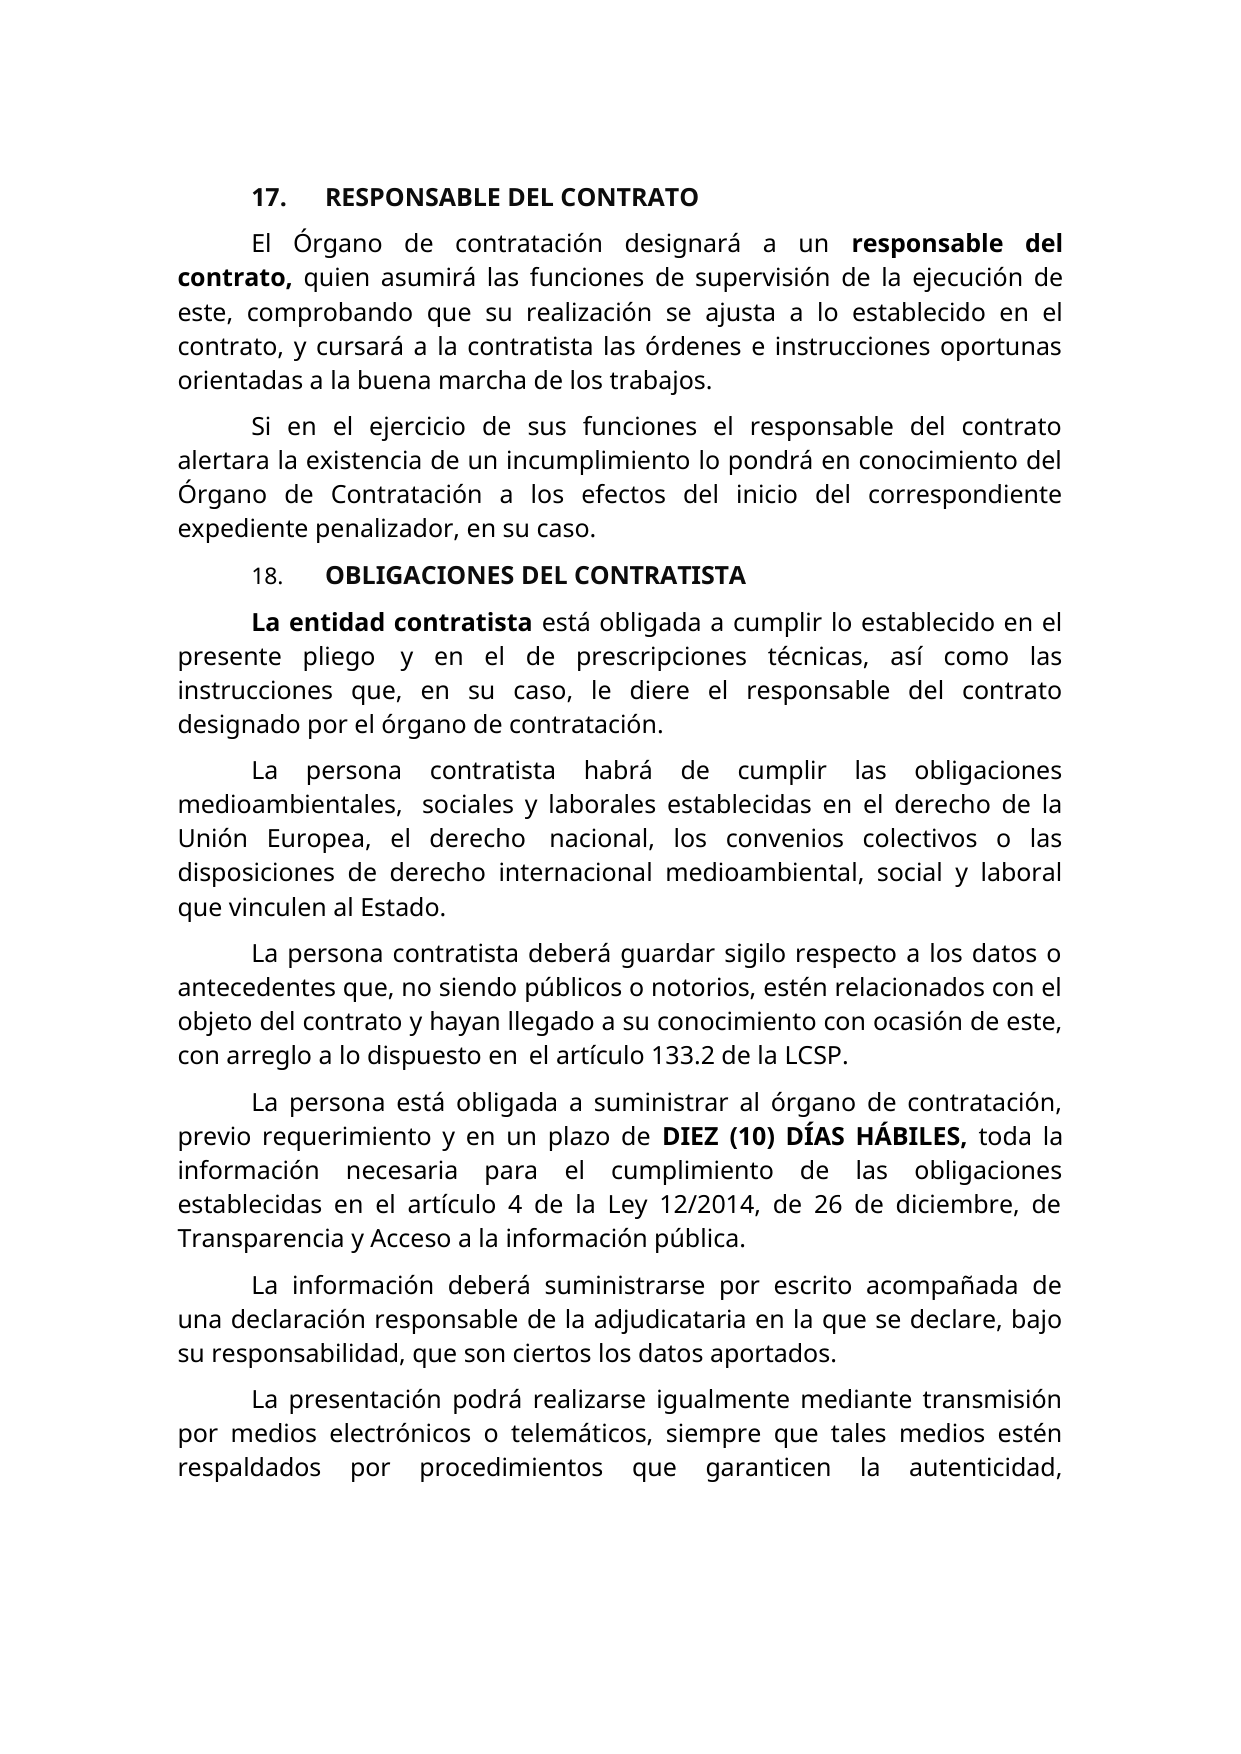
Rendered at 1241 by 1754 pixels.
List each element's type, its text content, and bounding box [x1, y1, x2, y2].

list OBLIGACIONES DEL CONTRATISTA [177, 558, 1063, 592]
text La persona contratista deberá guardar sigilo respecto a los datos o antecedentes que, no siendo públicos o notorios, estén relacionados con el objeto del contrato y hayan llegado a su conocimiento con ocasión de este, con arreglo a lo dispuesto en el artículo 133.2 de la LCSP. [177, 936, 1063, 1072]
text La persona contratista habrá de cumplir las obligaciones medioambientales, sociales y laborales establecidas en el derecho de la Unión Europea, el derecho nacional, los convenios colectivos o las disposiciones de derecho internacional medioambiental, social y laboral que vinculen al Estado. [177, 753, 1063, 923]
text El Órgano de contratación designará a un responsable del contrato, quien asumirá las funciones de supervisión de la ejecución de este, comprobando que su realización se ajusta a lo establecido en el contrato, y cursará a la contratista las órdenes e instrucciones oportunas orientadas a la buena marcha de los trabajos. [177, 226, 1063, 396]
text La persona está obligada a suministrar al órgano de contratación, previo requerimiento y en un plazo de DIEZ (10) DÍAS HÁBILES, toda la información necesaria para el cumplimiento de las obligaciones establecidas en el artículo 4 de la Ley 12/2014, de 26 de diciembre, de Transparencia y Acceso a la información pública. [177, 1084, 1063, 1255]
text La presentación podrá realizarse igualmente mediante transmisión por medios electrónicos o telemáticos, siempre que tales medios estén respaldados por procedimientos que garanticen la autenticidad, [177, 1382, 1063, 1484]
text Si en el ejercicio de sus funciones el responsable del contrato alertara la existencia de un incumplimiento lo pondrá en conocimiento del Órgano de Contratación a los efectos del inicio del correspondiente expediente penalizador, en su caso. [177, 409, 1063, 545]
text La información deberá suministrarse por escrito acompañada de una declaración responsable de la adjudicataria en la que se declare, bajo su responsabilidad, que son ciertos los datos aportados. [177, 1267, 1063, 1369]
list RESPONSABLE DEL CONTRATO [177, 179, 1063, 213]
text La entidad contratista está obligada a cumplir lo establecido en el presente pliego y en el de prescripciones técnicas, así como las instrucciones que, en su caso, le diere el responsable del contrato designado por el órgano de contratación. [177, 604, 1063, 740]
